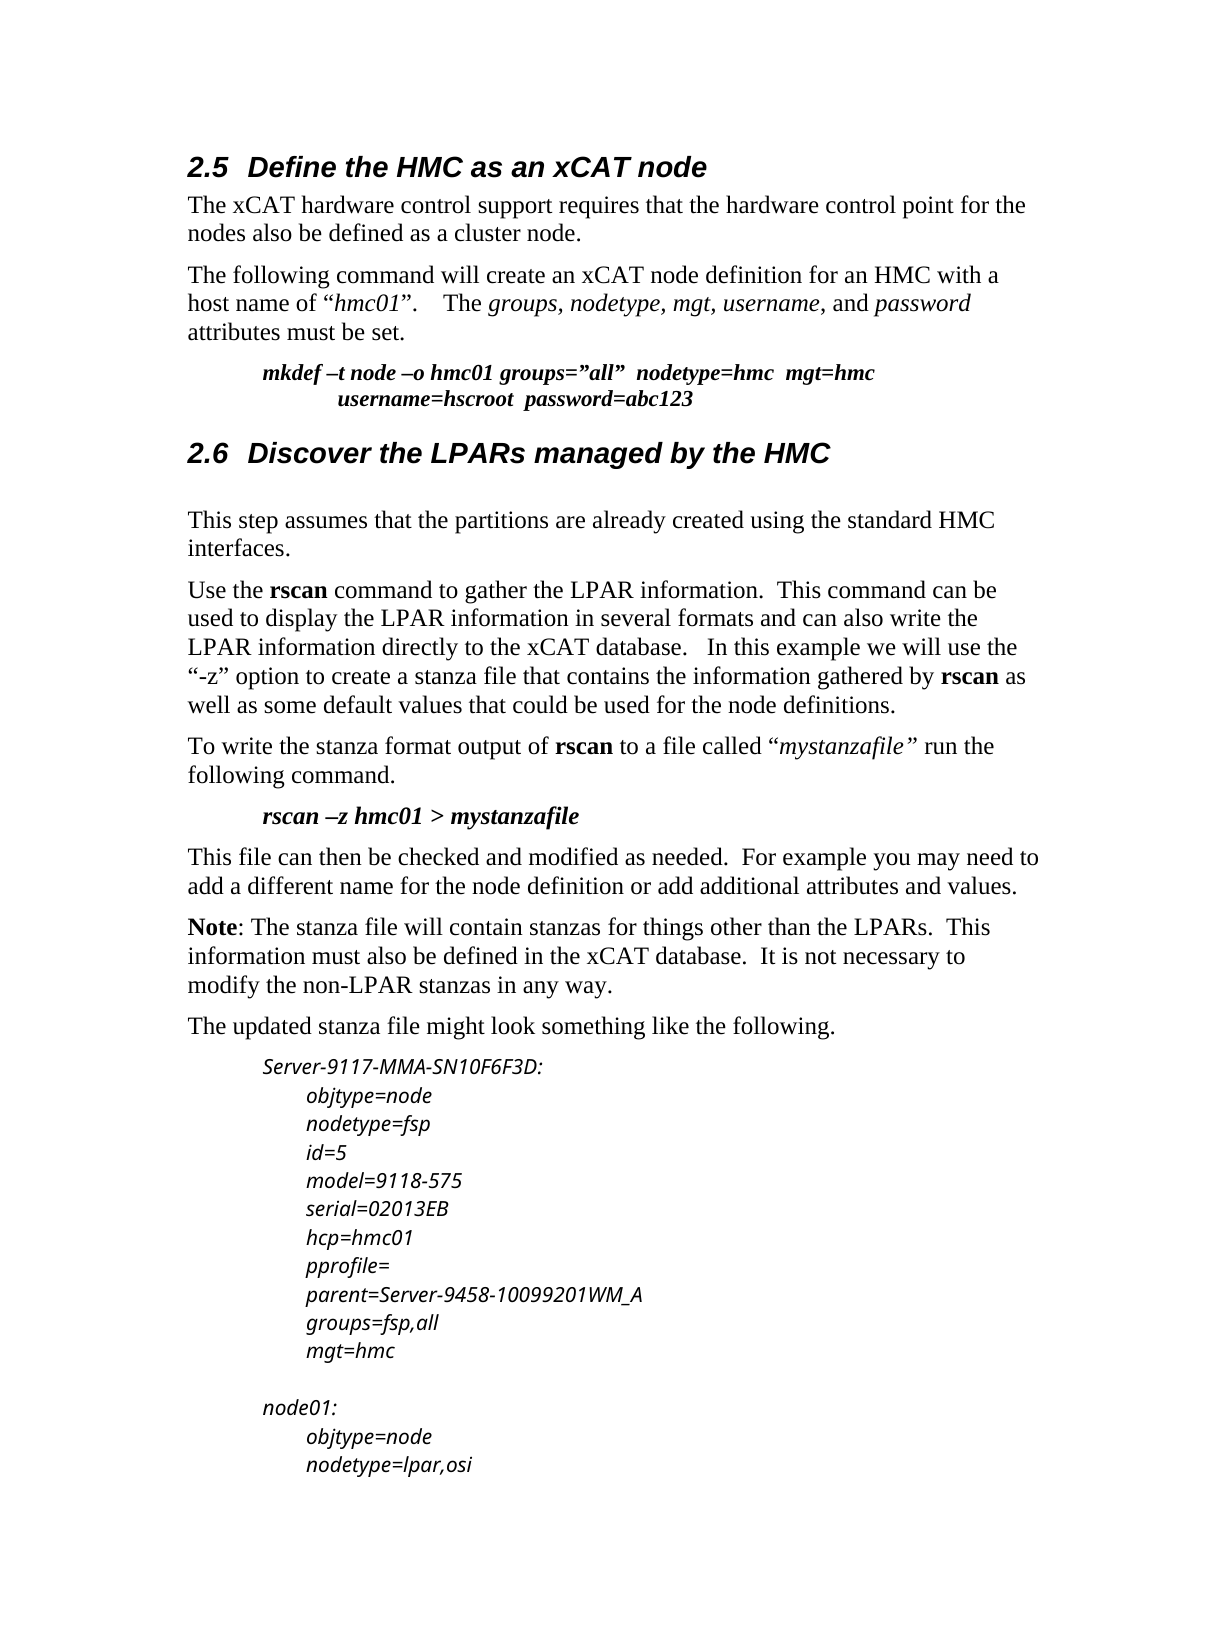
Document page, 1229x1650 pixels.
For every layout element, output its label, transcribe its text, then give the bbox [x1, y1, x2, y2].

list Use the rscan command to gather the LPAR information. This command can be used to display the LPAR information in several formats and can also write the LPAR information directly to the xCAT database. In this example we will use the “-z” option to create a stanza file that contains the information gathered by rscan as well as some default values that could be used for the node definitions. [187, 575, 1041, 718]
list The xCAT hardware control support requires that the hardware control point for the nodes also be defined as a cluster node. [187, 190, 1041, 247]
text serial=02013EB [262, 1194, 1041, 1223]
subtitle Define the HMC as an xCAT node [187, 150, 1041, 183]
text node01: [262, 1393, 1041, 1422]
text nodetype=lpar,osi [262, 1450, 1041, 1479]
text mgt=hmc [262, 1337, 1041, 1365]
text nodetype=fsp [262, 1109, 1041, 1138]
list This step assumes that the partitions are already created using the standard HMC interfaces. [187, 505, 1041, 562]
text model=9118-575 [262, 1166, 1041, 1194]
text hcp=hmc01 [262, 1223, 1041, 1251]
text id=5 [262, 1138, 1041, 1166]
list mkdef –t node –o hmc01 groups=”all” nodetype=hmc mgt=hmc username=hscroot password=abc123 [262, 358, 1041, 411]
list rscan –z hmc01 > mystanzafile [187, 801, 1041, 830]
text objtype=node [262, 1081, 1041, 1109]
list This file can then be checked and modified as needed. For example you may need to add a different name for the node definition or add additional attributes and values. [187, 842, 1041, 900]
text objtype=node [262, 1422, 1041, 1450]
text Server-9117-MMA-SN10F6F3D: [262, 1052, 1041, 1081]
text pprofile= [262, 1251, 1041, 1280]
text parent=Server-9458-10099201WM_A [262, 1280, 1041, 1308]
subtitle Discover the LPARs managed by the HMC [187, 436, 1041, 470]
list Note: The stanza file will contain stanzas for things other than the LPARs. This information must also be defined in the xCAT database. It is not necessary to modify the non-LPAR stanzas in any way. [187, 912, 1041, 998]
list To write the stanza format output of rscan to a file called “mystanzafile” run the following command. [187, 731, 1041, 788]
text groups=fsp,all [262, 1308, 1041, 1337]
list The following command will create an xCAT node definition for an HMC with a host name of “hmc01”. The groups, nodetype, mgt, username, and password attributes must be set. [187, 260, 1041, 346]
list The updated stanza file might look something like the following. [187, 1011, 1041, 1040]
